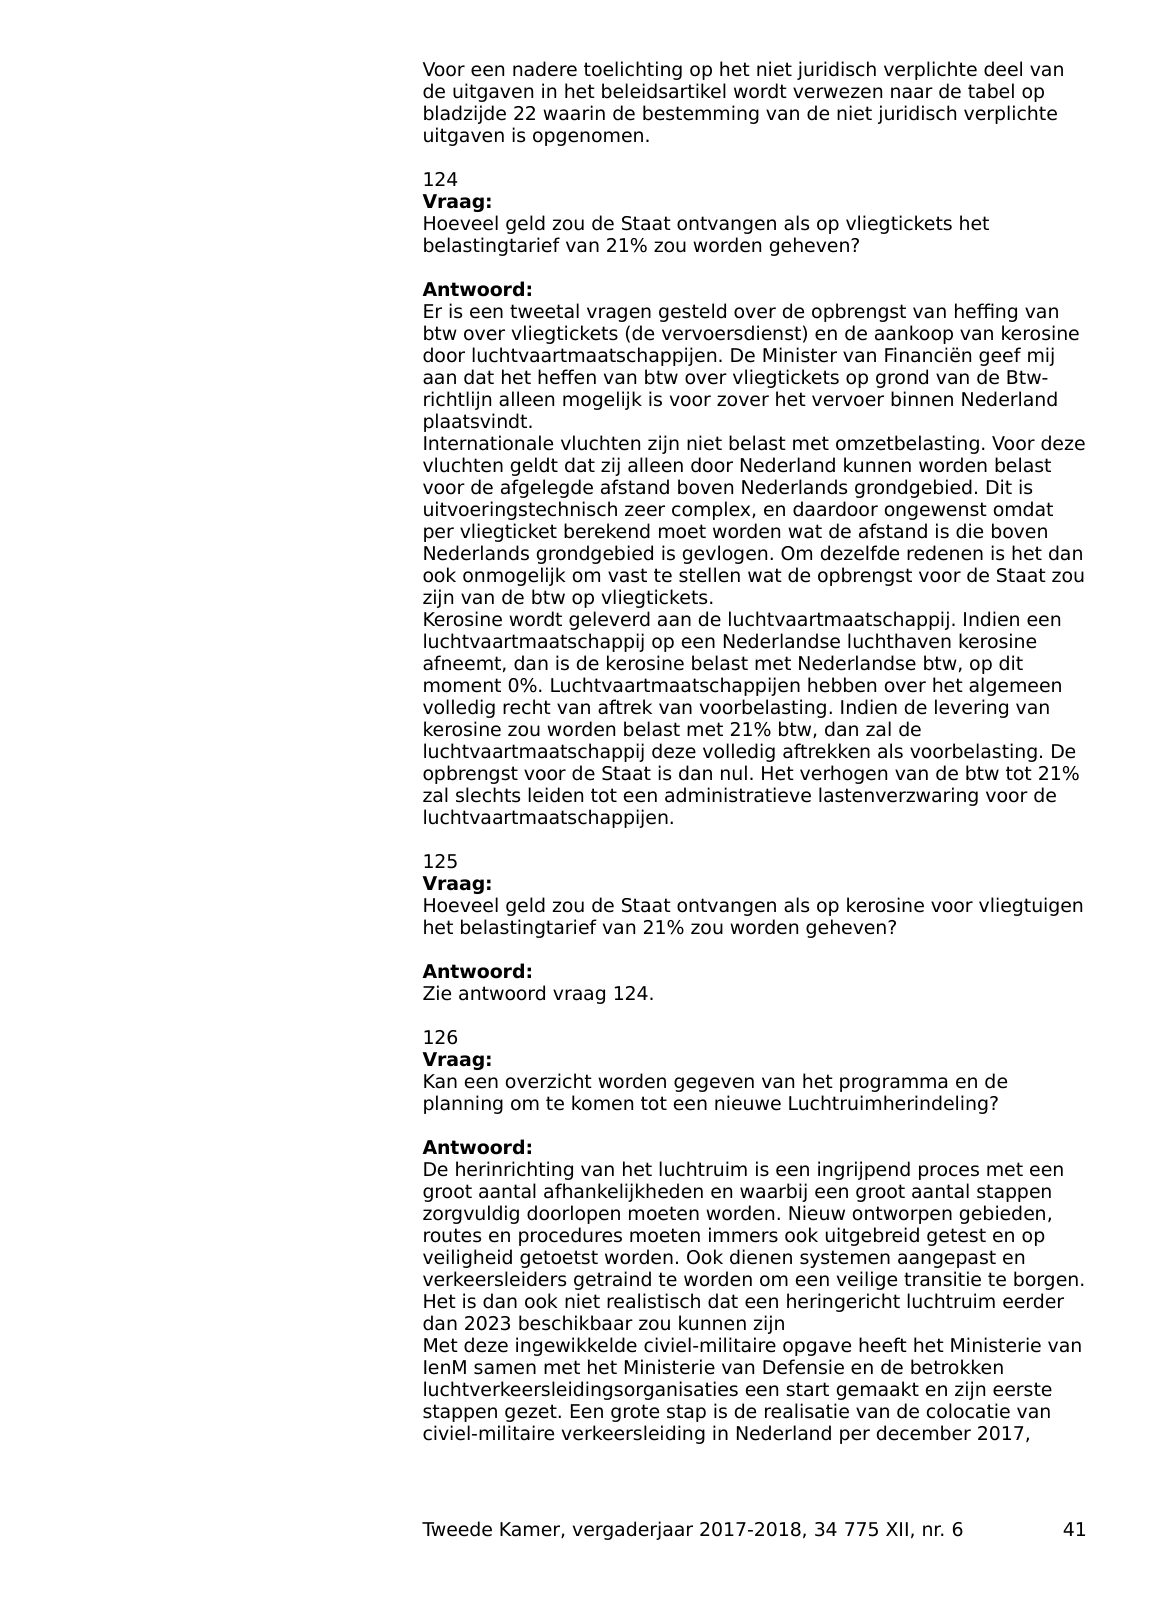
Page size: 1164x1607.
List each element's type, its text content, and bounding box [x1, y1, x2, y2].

text Vraag: [422, 191, 1087, 213]
text Internationale vluchten zijn niet belast met omzetbelasting. Voor deze vluchten geldt dat zij alleen door Nederland kunnen worden belast voor de afgelegde afstand boven Nederlands grondgebied. Dit is uitvoeringstechnisch zeer complex, en daardoor ongewenst omdat per vliegticket berekend moet worden wat de afstand is die boven Nederlands grondgebied is gevlogen. Om dezelfde redenen is het dan ook onmogelijk om vast te stellen wat de opbrengst voor de Staat zou zijn van de btw op vliegtickets. [422, 433, 1087, 609]
text 124 [422, 169, 1087, 191]
text Kan een overzicht worden gegeven van het programma en de planning om te komen tot een nieuwe Luchtruimherindeling? [422, 1071, 1087, 1115]
text Vraag: [422, 1049, 1087, 1071]
text Antwoord: [422, 961, 1087, 983]
text 126 [422, 1027, 1087, 1049]
text Hoeveel geld zou de Staat ontvangen als op kerosine voor vliegtuigen het belastingtarief van 21% zou worden geheven? [422, 895, 1087, 939]
text Met deze ingewikkelde civiel-militaire opgave heeft het Ministerie van IenM samen met het Ministerie van Defensie en de betrokken luchtverkeersleidingsorganisaties een start gemaakt en zijn eerste stappen gezet. Een grote stap is de realisatie van de colocatie van civiel-militaire verkeersleiding in Nederland per december 2017, [422, 1335, 1087, 1445]
text De herinrichting van het luchtruim is een ingrijpend proces met een groot aantal afhankelijkheden en waarbij een groot aantal stappen zorgvuldig doorlopen moeten worden. Nieuw ontworpen gebieden, routes en procedures moeten immers ook uitgebreid getest en op veiligheid getoetst worden. Ook dienen systemen aangepast en verkeersleiders getraind te worden om een veilige transitie te borgen. Het is dan ook niet realistisch dat een heringericht luchtruim eerder dan 2023 beschikbaar zou kunnen zijn [422, 1159, 1087, 1335]
text Antwoord: [422, 1137, 1087, 1159]
text Antwoord: [422, 279, 1087, 301]
text Kerosine wordt geleverd aan de luchtvaartmaatschappij. Indien een luchtvaartmaatschappij op een Nederlandse luchthaven kerosine afneemt, dan is de kerosine belast met Nederlandse btw, op dit moment 0%. Luchtvaartmaatschappijen hebben over het algemeen volledig recht van aftrek van voorbelasting. Indien de levering van kerosine zou worden belast met 21% btw, dan zal de luchtvaartmaatschappij deze volledig aftrekken als voorbelasting. De opbrengst voor de Staat is dan nul. Het verhogen van de btw tot 21% zal slechts leiden tot een administratieve lastenverzwaring voor de luchtvaartmaatschappijen. [422, 609, 1087, 829]
text Er is een tweetal vragen gesteld over de opbrengst van heffing van btw over vliegtickets (de vervoersdienst) en de aankoop van kerosine door luchtvaartmaatschappijen. De Minister van Financiën geef mij aan dat het heffen van btw over vliegtickets op grond van de Btw-richtlijn alleen mogelijk is voor zover het vervoer binnen Nederland plaatsvindt. [422, 301, 1087, 433]
text 125 [422, 851, 1087, 873]
text Voor een nadere toelichting op het niet juridisch verplichte deel van de uitgaven in het beleidsartikel wordt verwezen naar de tabel op bladzijde 22 waarin de bestemming van de niet juridisch verplichte uitgaven is opgenomen. [422, 59, 1087, 147]
text Zie antwoord vraag 124. [422, 983, 1087, 1005]
text Vraag: [422, 873, 1087, 895]
text Hoeveel geld zou de Staat ontvangen als op vliegtickets het belastingtarief van 21% zou worden geheven? [422, 213, 1087, 257]
